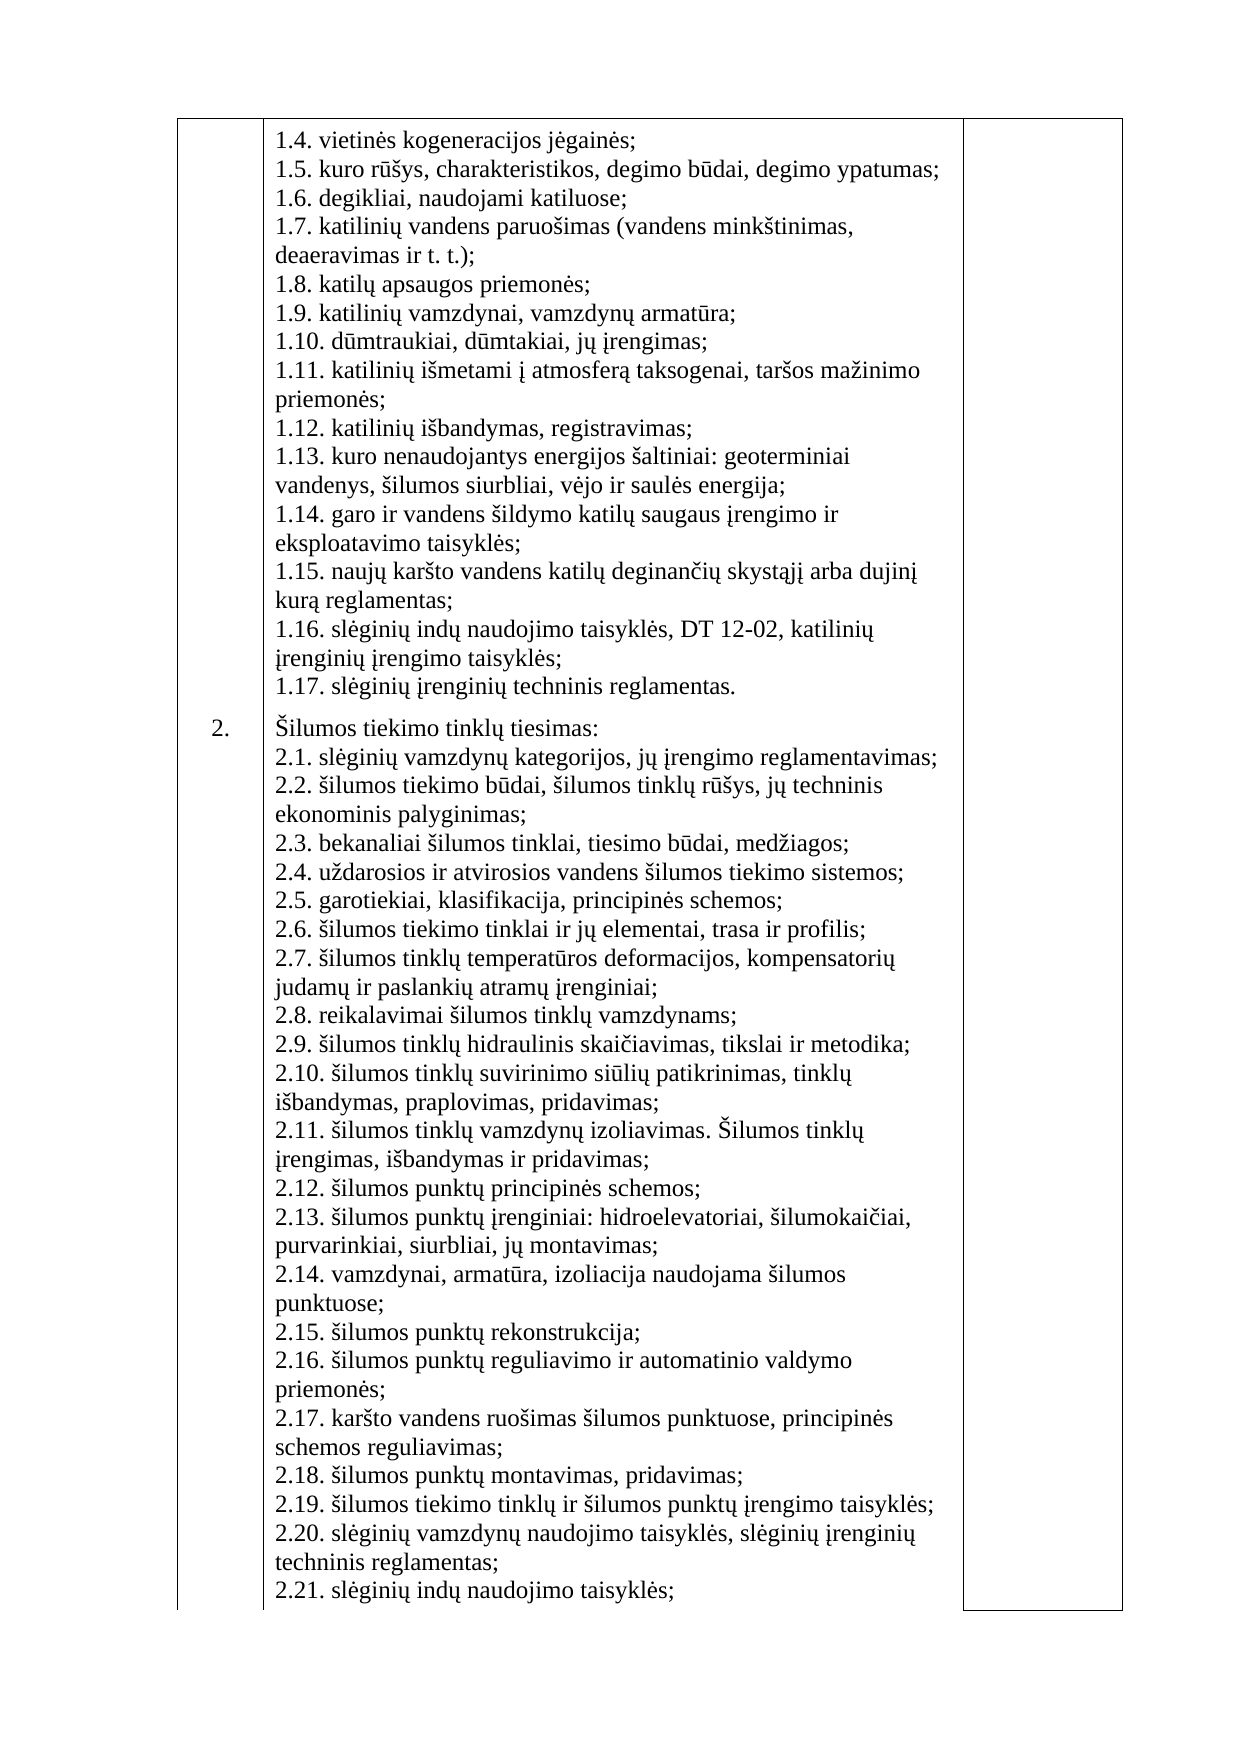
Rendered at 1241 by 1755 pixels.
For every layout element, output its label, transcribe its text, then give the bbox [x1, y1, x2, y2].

table_cell [178, 119, 263, 706]
table_cell [964, 119, 1122, 1610]
table_cell 1.4. vietinės kogeneracijos jėgainės; 1.5. kuro rūšys, charakteristikos, degimo būdai, degimo ypatumas; 1.6. degikliai, naudojami katiluose; 1.7. katilinių vandens paruošimas (vandens minkštinimas, deaeravimas ir t. t.); 1.8. katilų apsaugos priemonės; 1.9. katilinių vamzdynai, vamzdynų armatūra; 1.10. dūmtraukiai, dūmtakiai, jų įrengimas; 1.11. katilinių išmetami į atmosferą taksogenai, taršos mažinimo priemonės; 1.12. katilinių išbandymas, registravimas; 1.13. kuro nenaudojantys energijos šaltiniai: geoterminiai vandenys, šilumos siurbliai, vėjo ir saulės energija; 1.14. garo ir vandens šildymo katilų saugaus įrengimo ir eksploatavimo taisyklės; 1.15. naujų karšto vandens katilų deginančių skystąjį arba dujinį kurą reglamentas; 1.16. slėginių indų naudojimo taisyklės, DT 12-02, katilinių įrenginių įrengimo taisyklės; 1.17. slėginių įrenginių techninis reglamentas. [264, 119, 963, 706]
table_cell 2. [178, 706, 263, 1610]
table_cell Šilumos tiekimo tinklų tiesimas: 2.1. slėginių vamzdynų kategorijos, jų įrengimo reglamentavimas; 2.2. šilumos tiekimo būdai, šilumos tinklų rūšys, jų techninis ekonominis palyginimas; 2.3. bekanaliai šilumos tinklai, tiesimo būdai, medžiagos; 2.4. uždarosios ir atvirosios vandens šilumos tiekimo sistemos; 2.5. garotiekiai, klasifikacija, principinės schemos; 2.6. šilumos tiekimo tinklai ir jų elementai, trasa ir profilis; 2.7. šilumos tinklų temperatūros deformacijos, kompensatorių judamų ir paslankių atramų įrenginiai; 2.8. reikalavimai šilumos tinklų vamzdynams; 2.9. šilumos tinklų hidraulinis skaičiavimas, tikslai ir metodika; 2.10. šilumos tinklų suvirinimo siūlių patikrinimas, tinklų išbandymas, praplovimas, pridavimas; 2.11. šilumos tinklų vamzdynų izoliavimas. Šilumos tinklų įrengimas, išbandymas ir pridavimas; 2.12. šilumos punktų principinės schemos; 2.13. šilumos punktų įrenginiai: hidroelevatoriai, šilumokaičiai, purvarinkiai, siurbliai, jų montavimas; 2.14. vamzdynai, armatūra, izoliacija naudojama šilumos punktuose; 2.15. šilumos punktų rekonstrukcija; 2.16. šilumos punktų reguliavimo ir automatinio valdymo priemonės; 2.17. karšto vandens ruošimas šilumos punktuose, principinės schemos reguliavimas; 2.18. šilumos punktų montavimas, pridavimas; 2.19. šilumos tiekimo tinklų ir šilumos punktų įrengimo taisyklės; 2.20. slėginių vamzdynų naudojimo taisyklės, slėginių įrenginių techninis reglamentas; 2.21. slėginių indų naudojimo taisyklės; [264, 706, 963, 1610]
